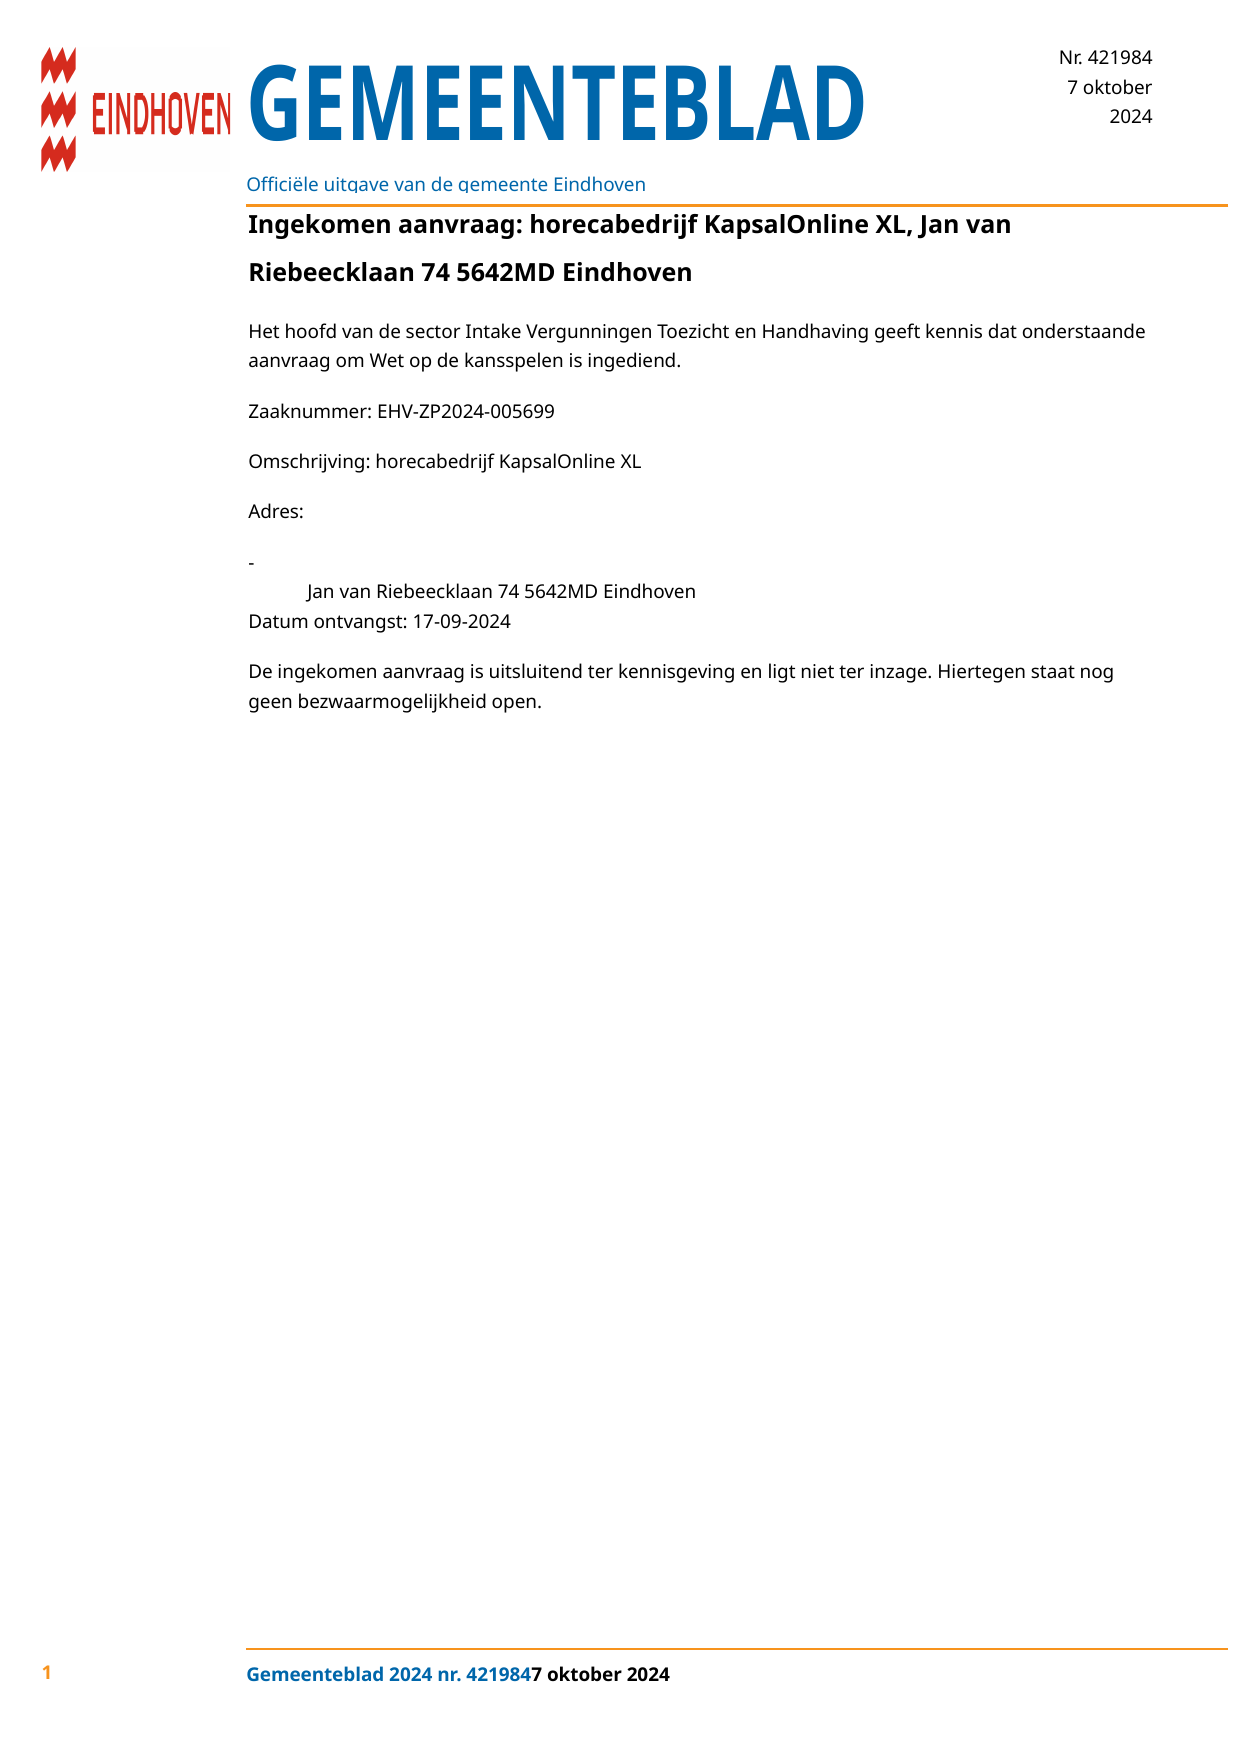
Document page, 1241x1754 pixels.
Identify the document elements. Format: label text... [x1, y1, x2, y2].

text De ingekomen aanvraag is uitsluitend ter kennisgeving en ligt niet ter inzage. Hiertegen staat nog geen bezwaarmogelijkheid open. [248, 659, 1152, 714]
picture [41, 47, 231, 172]
text Het hoofd van de sector Intake Vergunningen Toezicht en Handhaving geeft kennis dat onderstaande aanvraag om Wet op de kansspelen is ingediend. [248, 318, 1152, 373]
text Datum ontvangst: 17-09-2024 [248, 608, 1152, 634]
text Ingekomen aanvraag: horecabedrijf KapsalOnline XL, Jan van Riebeecklaan 74 5642MD Eindhoven [248, 207, 1152, 288]
list Jan van Riebeecklaan 74 5642MD Eindhoven [248, 579, 1152, 604]
text Zaaknummer: EHV-ZP2024-005699 [248, 398, 1152, 424]
text Adres: [248, 499, 1152, 524]
text Omschrijving: horecabedrijf KapsalOnline XL [248, 448, 1152, 474]
